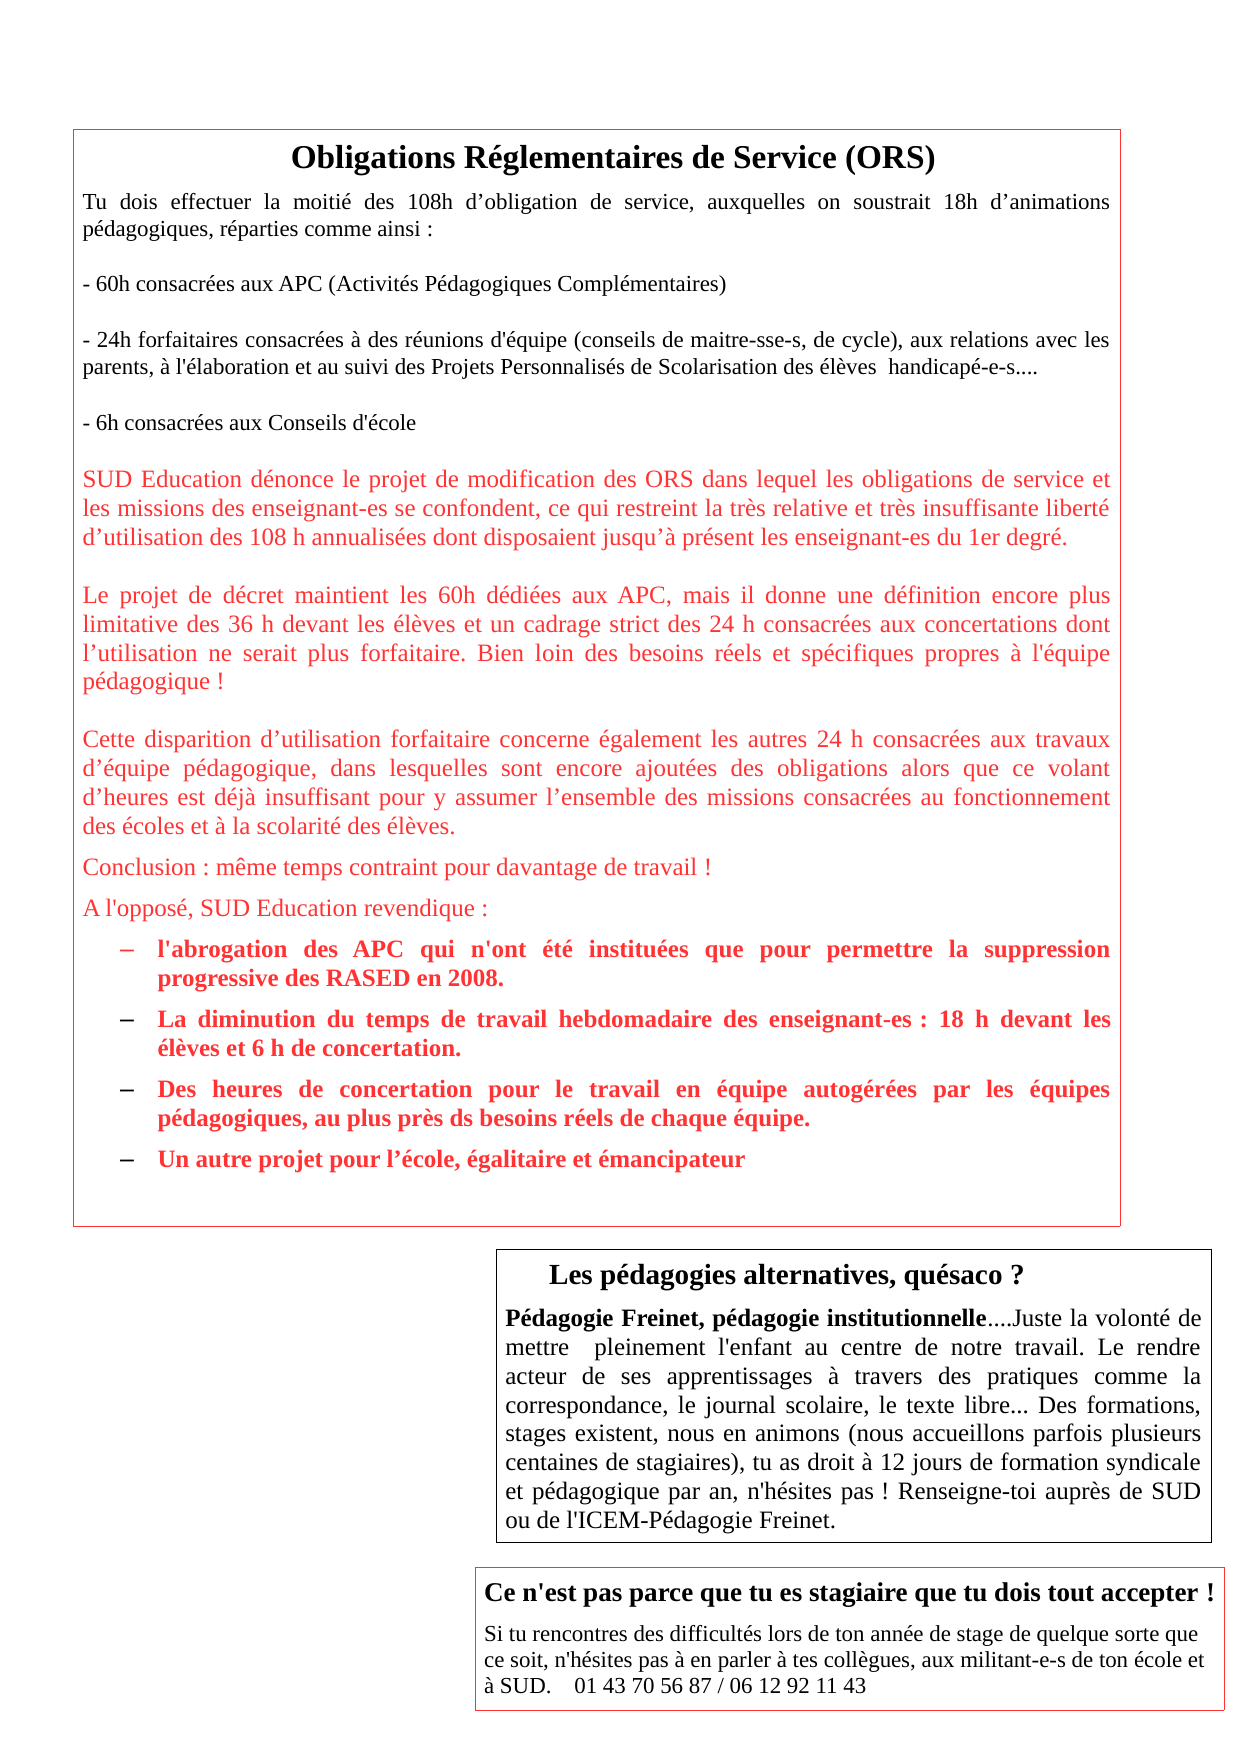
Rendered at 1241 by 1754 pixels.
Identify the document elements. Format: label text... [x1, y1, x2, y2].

text Pédagogie Freinet, pédagogie institutionnelle....Juste la volonté de mettre pleinement l'enfant au centre de notre travail. Le rendre acteur de ses apprentissages à travers des pratiques comme la correspondance, le journal scolaire, le texte libre... Des formations, stages existent, nous en animons (nous accueillons parfois plusieurs centaines de stagiaires), tu as droit à 12 jours de formation syndicale et pédagogique par an, n'hésites pas ! Renseigne-toi auprès de SUD ou de l'ICEM-Pédagogie Freinet. [505, 1303, 1202, 1533]
text Conclusion : même temps contraint pour davantage de travail ! [82, 852, 1111, 881]
list Des heures de concertation pour le travail en équipe autogérées par les équipes pédagogiques, au plus près ds besoins réels de chaque équipe. [120, 1074, 1111, 1132]
list La diminution du temps de travail hebdomadaire des enseignant-es : 18 h devant les élèves et 6 h de concertation. [120, 1004, 1111, 1062]
text - 24h forfaitaires consacrées à des réunions d'équipe (conseils de maitre-sse-s, de cycle), aux relations avec les parents, à l'élaboration et au suivi des Projets Personnalisés de Scolarisation des élèves handicapé-e-s.... [82, 326, 1111, 379]
text Obligations Réglementaires de Service (ORS) [82, 137, 1111, 176]
list Un autre projet pour l’école, égalitaire et émancipateur [120, 1144, 1111, 1173]
text Tu dois effectuer la moitié des 108h d’obligation de service, auxquelles on soustrait 18h d’animations pédagogiques, réparties comme ainsi : [82, 188, 1111, 241]
text SUD Education dénonce le projet de modification des ORS dans lequel les obligations de service et les missions des enseignant-es se confondent, ce qui restreint la très relative et très insuffisante liberté d’utilisation des 108 h annualisées dont disposaient jusqu’à présent les enseignant-es du 1er degré. [82, 464, 1111, 551]
text Les pédagogies alternatives, quésaco ? [505, 1257, 1202, 1291]
list l'abrogation des APC qui n'ont été instituées que pour permettre la suppression progressive des RASED en 2008. [120, 934, 1111, 992]
text Si tu rencontres des difficultés lors de ton année de stage de quelque sorte que ce soit, n'hésites pas à en parler à tes collègues, aux militant-e-s de ton école et à SUD. 01 43 70 56 87 / 06 12 92 11 43 [484, 1620, 1215, 1699]
text A l'opposé, SUD Education revendique : [82, 893, 1111, 922]
text - 6h consacrées aux Conseils d'école [82, 408, 1111, 435]
text - 60h consacrées aux APC (Activités Pédagogiques Complémentaires) [82, 271, 1111, 297]
text Ce n'est pas parce que tu es stagiaire que tu dois tout accepter ! [484, 1576, 1215, 1607]
text Le projet de décret maintient les 60h dédiées aux APC, mais il donne une définition encore plus limitative des 36 h devant les élèves et un cadrage strict des 24 h consacrées aux concertations dont l’utilisation ne serait plus forfaitaire. Bien loin des besoins réels et spécifiques propres à l'équipe pédagogique ! [82, 580, 1111, 695]
text Cette disparition d’utilisation forfaitaire concerne également les autres 24 h consacrées aux travaux d’équipe pédagogique, dans lesquelles sont encore ajoutées des obligations alors que ce volant d’heures est déjà insuffisant pour y assumer l’ensemble des missions consacrées au fonctionnement des écoles et à la scolarité des élèves. [82, 724, 1111, 839]
